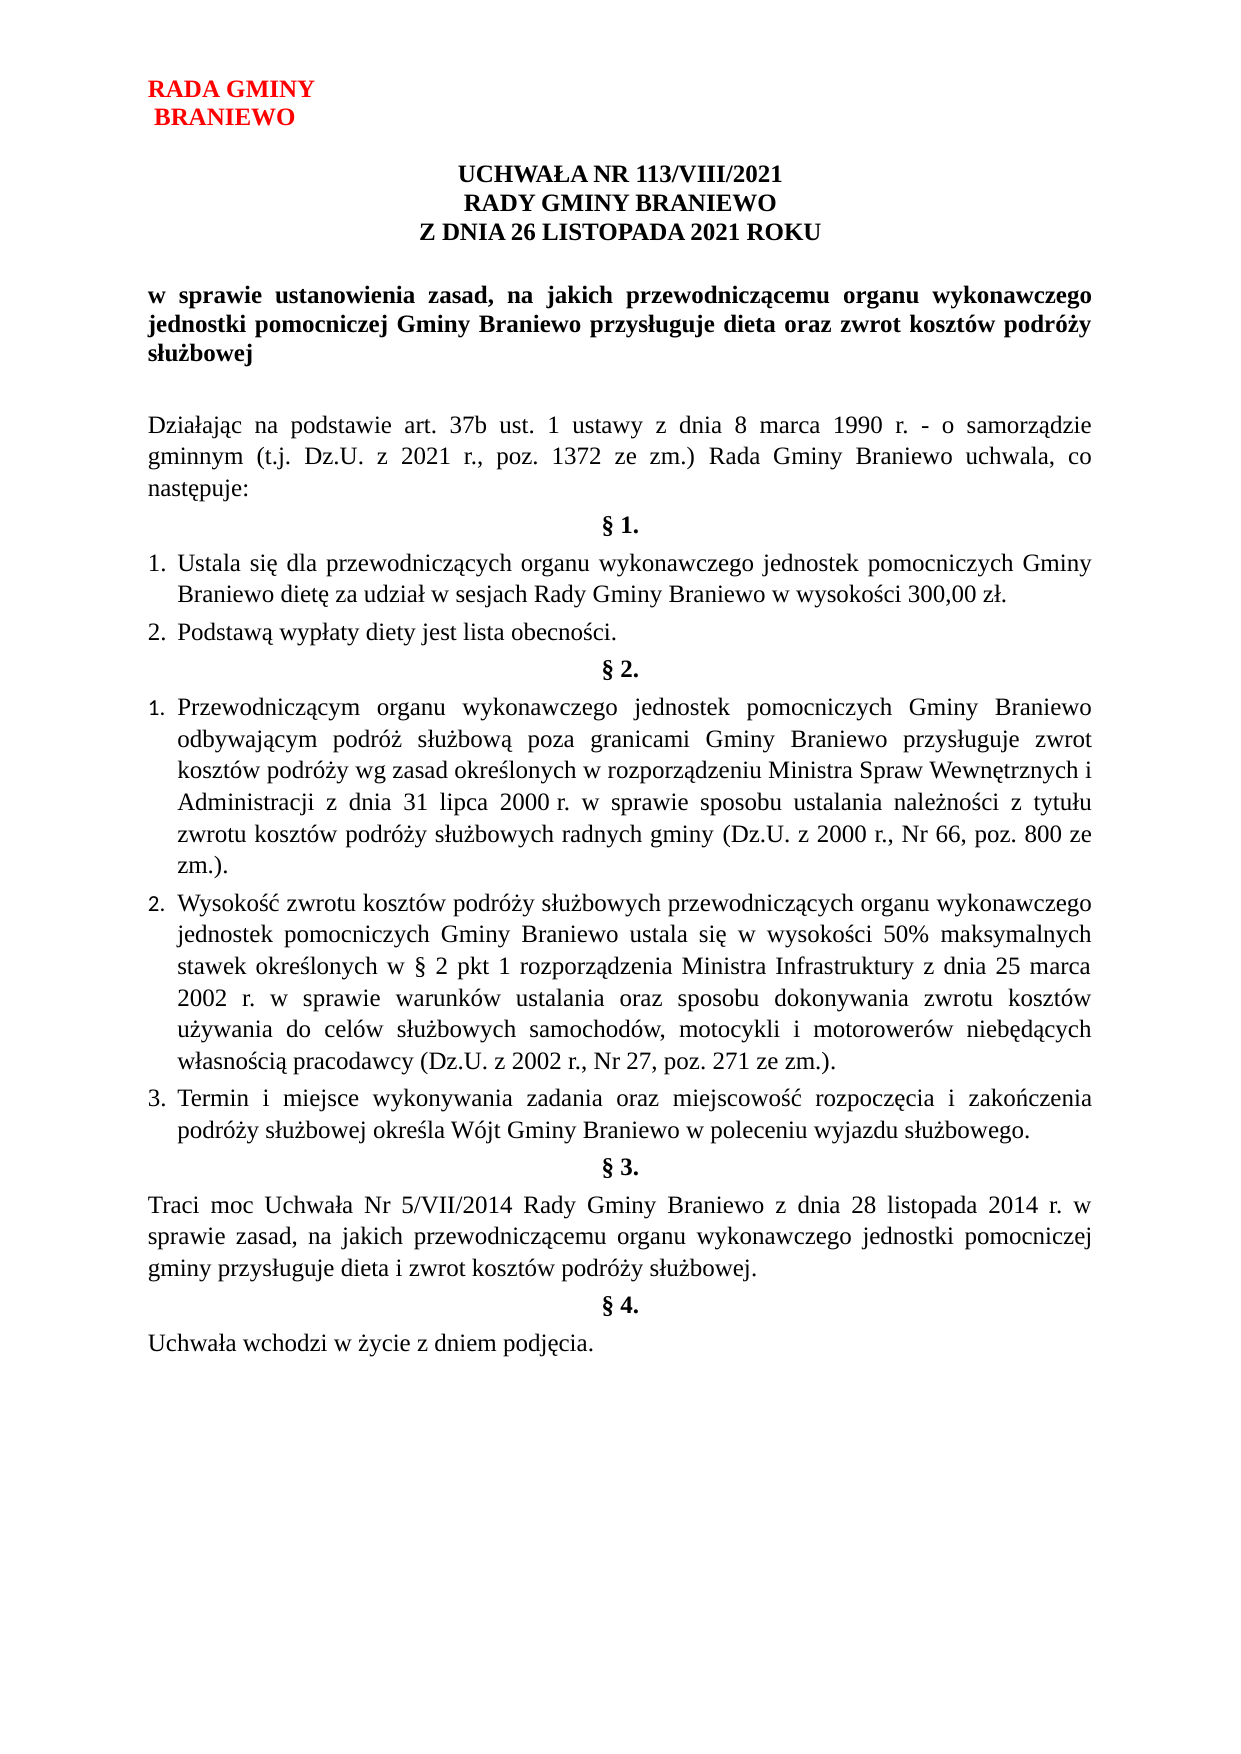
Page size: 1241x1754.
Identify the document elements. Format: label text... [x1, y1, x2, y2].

text § 4. [148, 1291, 1093, 1319]
text Z DNIA 26 LISTOPADA 2021 ROKU [148, 217, 1093, 246]
list Termin i miejsce wykonywania zadania oraz miejscowość rozpoczęcia i zakończenia podróży służbowej określa Wójt Gminy Braniewo w poleceniu wyjazdu służbowego. [148, 1083, 1093, 1144]
list Wysokość zwrotu kosztów podróży służbowych przewodniczących organu wykonawczego jednostek pomocniczych Gminy Braniewo ustala się w wysokości 50% maksymalnych stawek określonych w § 2 pkt 1 rozporządzenia Ministra Infrastruktury z dnia 25 marca 2002 r. w sprawie warunków ustalania oraz sposobu dokonywania zwrotu kosztów używania do celów służbowych samochodów, motocykli i motorowerów niebędących własnością pracodawcy (Dz.U. z 2002 r., Nr 27, poz. 271 ze zm.). [148, 888, 1093, 1074]
text § 3. [148, 1152, 1093, 1181]
text § 1. [148, 511, 1093, 539]
list Podstawą wypłaty diety jest lista obecności. [148, 617, 1093, 646]
list Ustala się dla przewodniczących organu wykonawczego jednostek pomocniczych Gminy Braniewo dietę za udział w sesjach Rady Gminy Braniewo w wysokości 300,00 zł. [148, 548, 1093, 608]
text Traci moc Uchwała Nr 5/VII/2014 Rady Gminy Braniewo z dnia 28 listopada 2014 r. w sprawie zasad, na jakich przewodniczącemu organu wykonawczego jednostki pomocniczej gminy przysługuje dieta i zwrot kosztów podróży służbowej. [148, 1190, 1093, 1282]
text UCHWAŁA NR 113/VIII/2021 [148, 159, 1093, 188]
text Działając na podstawie art. 37b ust. 1 ustawy z dnia 8 marca 1990 r. - o samorządzie gminnym (t.j. Dz.U. z 2021 r., poz. 1372 ze zm.) Rada Gminy Braniewo uchwala, co następuje: [148, 410, 1093, 502]
text RADY GMINY BRANIEWO [148, 188, 1093, 217]
list Przewodniczącym organu wykonawczego jednostek pomocniczych Gminy Braniewo odbywającym podróż służbową poza granicami Gminy Braniewo przysługuje zwrot kosztów podróży wg zasad określonych w rozporządzeniu Ministra Spraw Wewnętrznych i Administracji z dnia 31 lipca 2000 r. w sprawie sposobu ustalania należności z tytułu zwrotu kosztów podróży służbowych radnych gminy (Dz.U. z 2000 r., Nr 66, poz. 800 ze zm.). [148, 692, 1093, 879]
text Uchwała wchodzi w życie z dniem podjęcia. [148, 1328, 1093, 1357]
text w sprawie ustanowienia zasad, na jakich przewodniczącemu organu wykonawczego jednostki pomocniczej Gminy Braniewo przysługuje dieta oraz zwrot kosztów podróży służbowej [148, 280, 1093, 366]
text § 2. [148, 654, 1093, 683]
